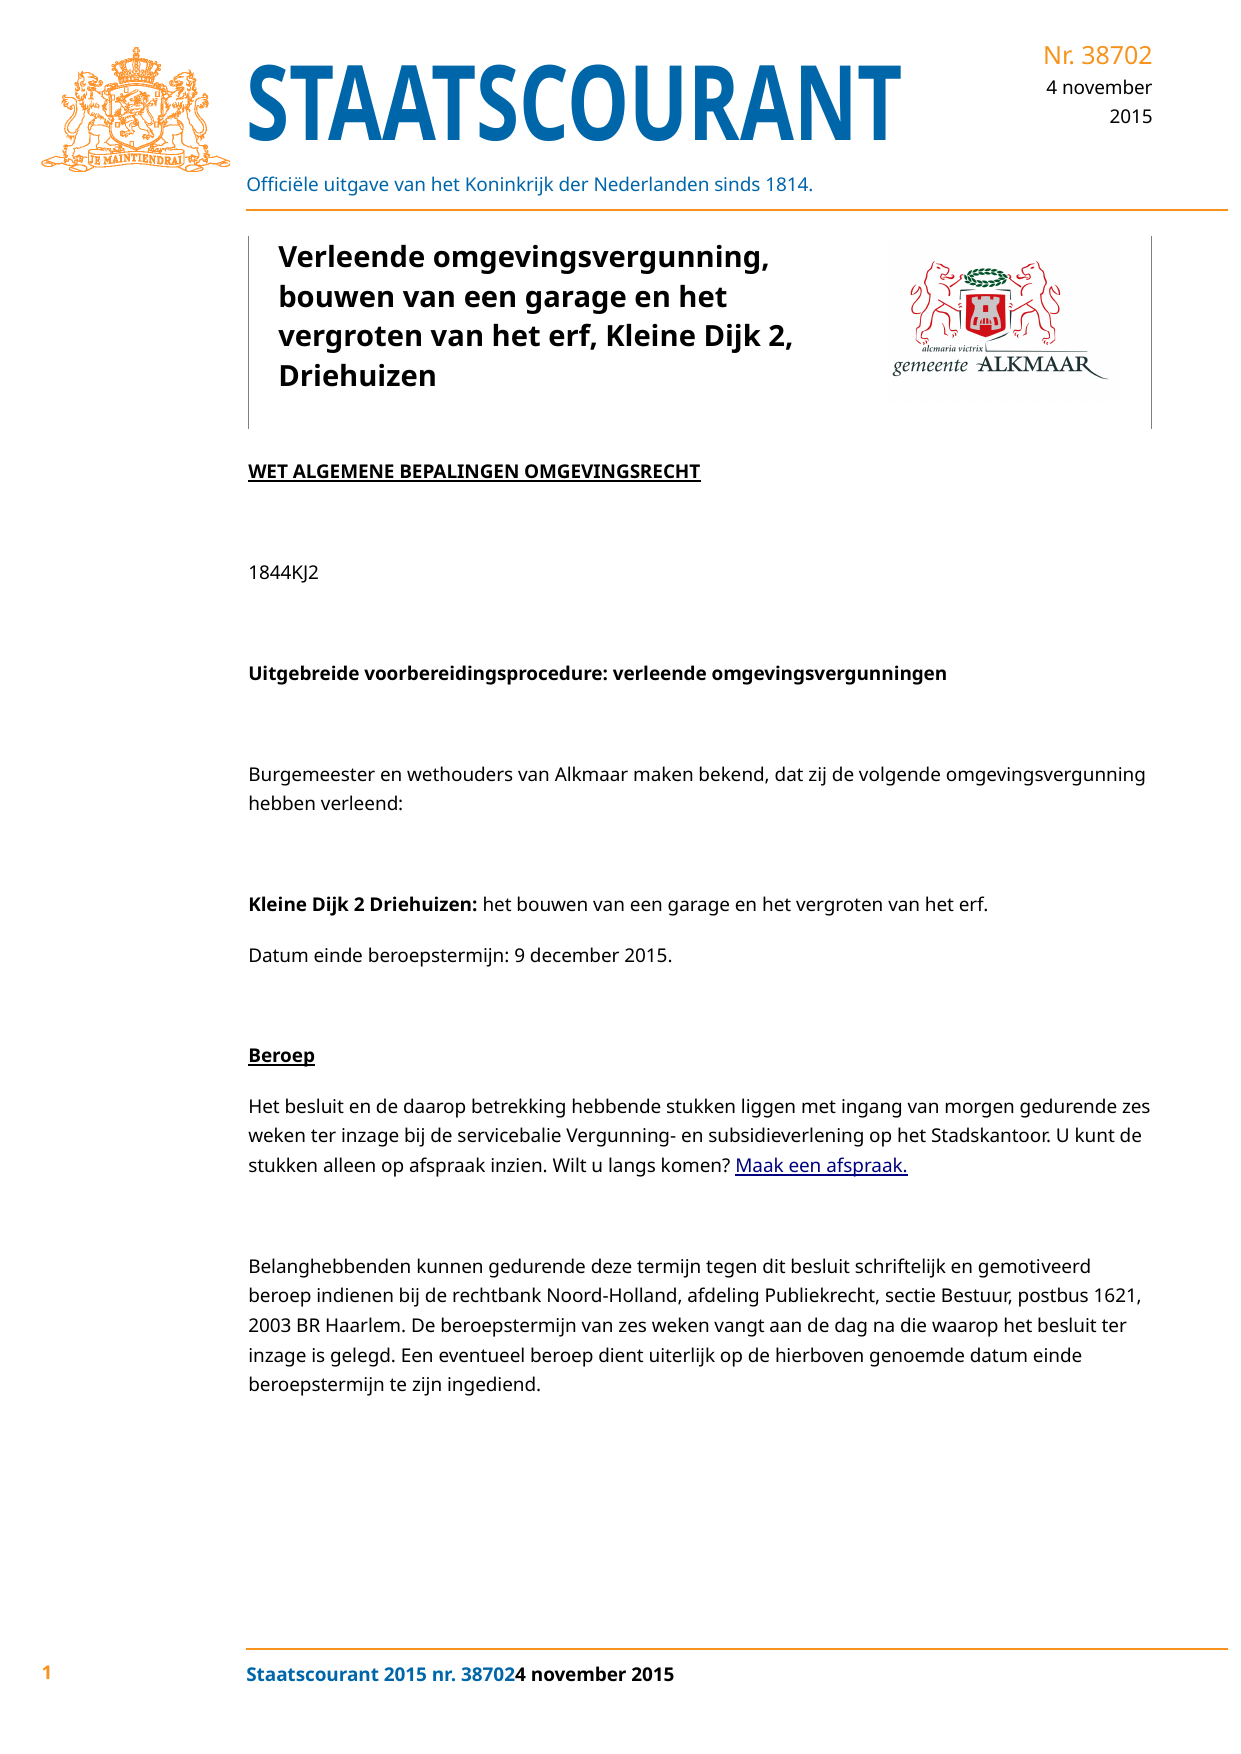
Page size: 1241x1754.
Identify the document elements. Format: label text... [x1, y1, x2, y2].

text Burgemeester en wethouders van Alkmaar maken bekend, dat zij de volgende omgevingsvergunning hebben verleend: [248, 761, 1152, 816]
table_header Verleende omgevingsvergunning, bouwen van een garage en het vergroten van het erf, Kleine Dijk 2, Driehuizen [249, 236, 850, 429]
picture [882, 236, 1119, 404]
picture [41, 47, 231, 172]
text Belanghebbenden kunnen gedurende deze termijn tegen dit besluit schriftelijk en gemoti­veerd beroep indie­nen bij de rechtbank Noord-Holland, afdeling Publiekrecht, sectie Bestuur, postbus 1621, 2003 BR Haarlem. De beroepstermijn van zes weken vangt aan de dag na die waarop het besluit ter inzage is gelegd. Een eventueel beroep dient uiterlijk op de hierboven genoemde datum einde beroepstermijn te zijn ingediend. [248, 1253, 1152, 1397]
table_header [850, 236, 1151, 429]
text WET ALGEMENE BEPALINGEN OMGEVINGSRECHT [248, 458, 1152, 484]
text Kleine Dijk 2 Driehuizen: het bouwen van een garage en het vergroten van het erf. [248, 891, 1152, 917]
text Beroep [248, 1043, 1152, 1068]
text Datum einde beroepstermijn: 9 december 2015. [248, 942, 1152, 968]
text 1844KJ2 [248, 559, 1152, 585]
text Uitgebreide voorbereidingsprocedure: verleende omgevingsvergunningen [248, 660, 1152, 686]
text Het besluit en de daarop betrekking hebbende stukken liggen met ingang van morgen gedurende zes weken ter inzage bij de servicebalie Vergunning- en subsidieverlening op het Stadskantoor. U kunt de stukken alleen op afspraak inzien. Wilt u langs komen? Maak een afspraak. [248, 1093, 1152, 1178]
